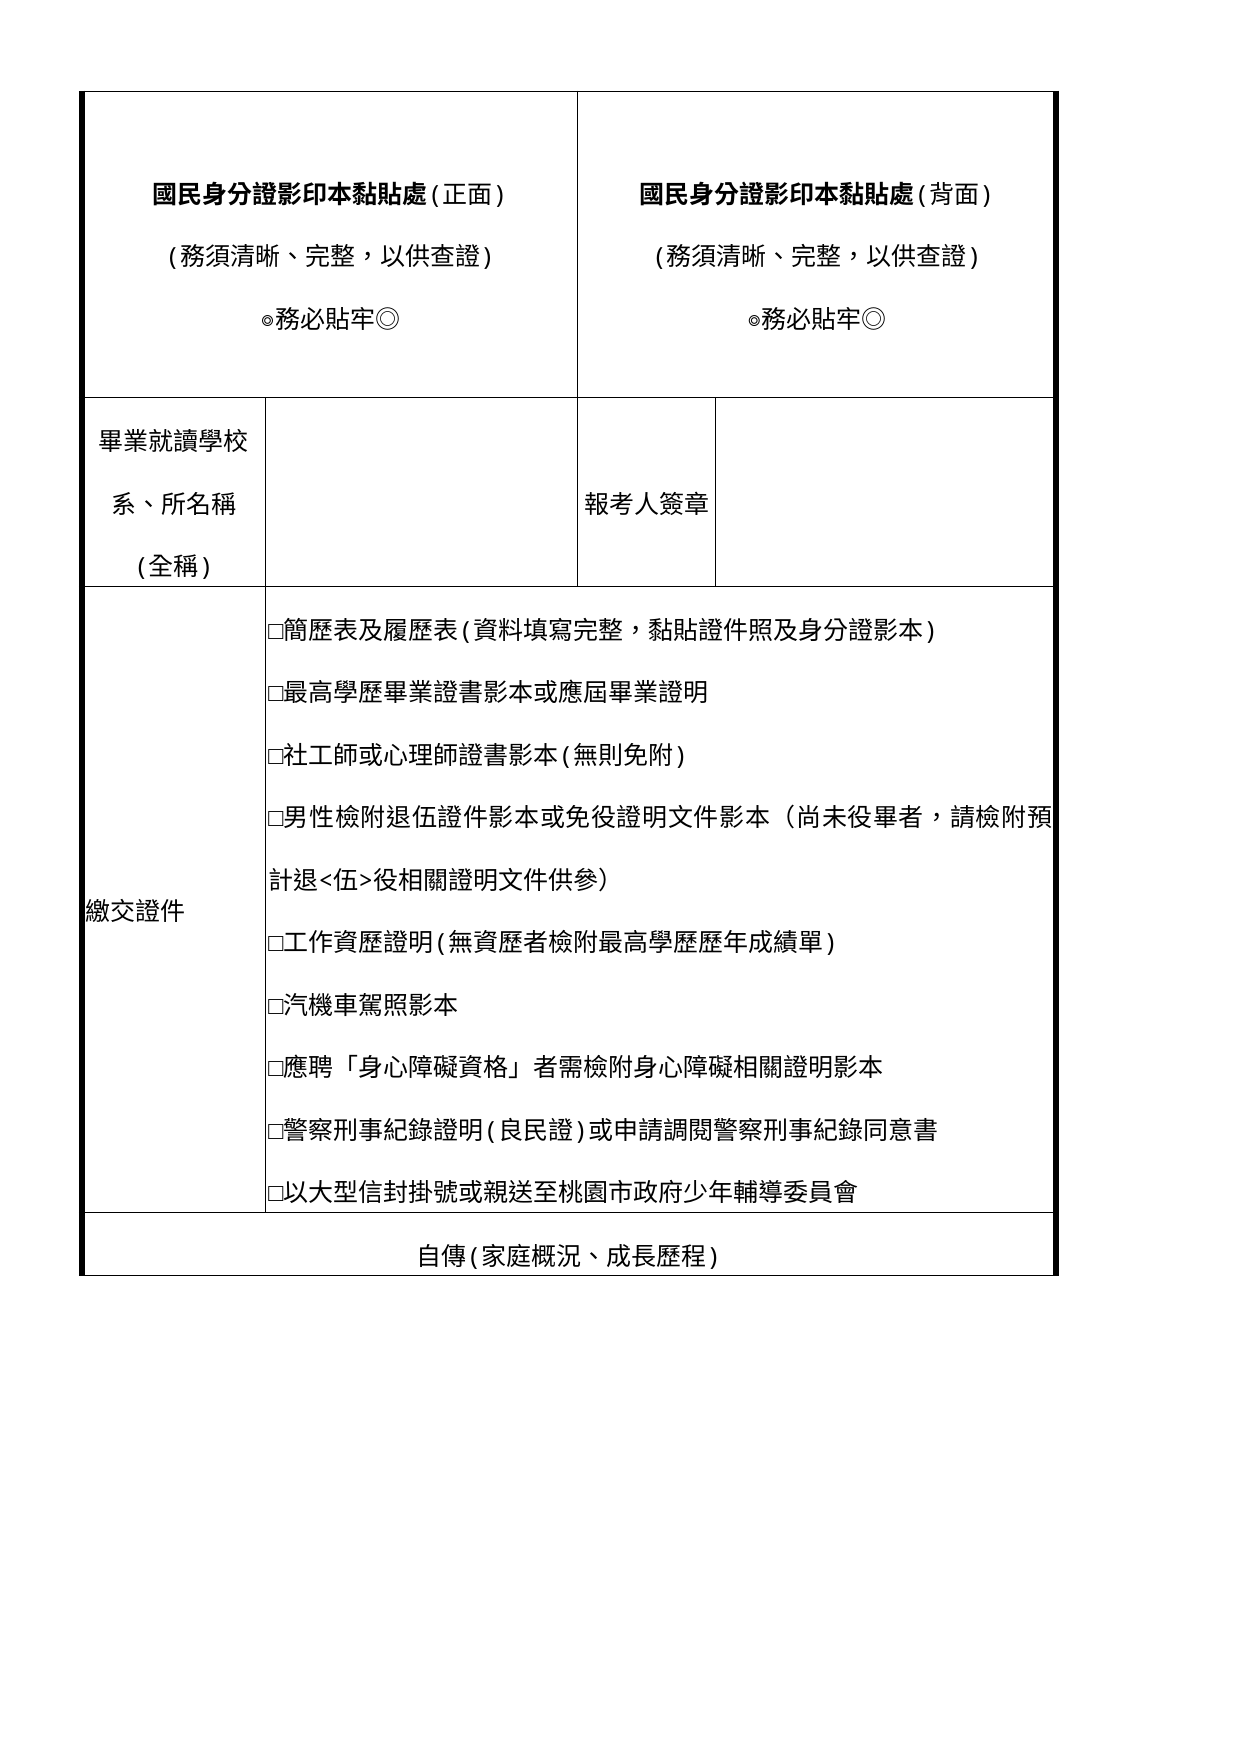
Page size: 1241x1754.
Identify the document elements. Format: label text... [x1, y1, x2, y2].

table_cell 自傳(家庭概況、成長歷程) [85, 1213, 1053, 1275]
table_cell 繳交證件 [85, 587, 265, 1212]
table_cell 報考人簽章 [578, 398, 715, 586]
table_cell [716, 398, 1053, 586]
table_cell 國民身分證影印本黏貼處(背面) (務須清晰、完整，以供查證) ◎務必貼牢◎ [578, 92, 1053, 397]
table_cell 畢業就讀學校系、所名稱 (全稱) [85, 398, 265, 586]
table_cell □簡歷表及履歷表(資料填寫完整，黏貼證件照及身分證影本) □最高學歷畢業證書影本或應屆畢業證明 □社工師或心理師證書影本(無則免附) □男性檢附退伍證件影本或免役證明文件影本（尚未役畢者，請檢附預計退<伍>役相關證明文件供參） □工作資歷證明(無資歷者檢附最高學歷歷年成績單) □汽機車駕照影本 □應聘「身心障礙資格」者需檢附身心障礙相關證明影本 □警察刑事紀錄證明(良民證)或申請調閱警察刑事紀錄同意書 □以大型信封掛號或親送至桃園市政府少年輔導委員會 [266, 587, 1053, 1212]
table_cell 國民身分證影印本黏貼處(正面) (務須清晰、完整，以供查證) ◎務必貼牢◎ [85, 92, 577, 397]
table_cell [266, 398, 577, 586]
